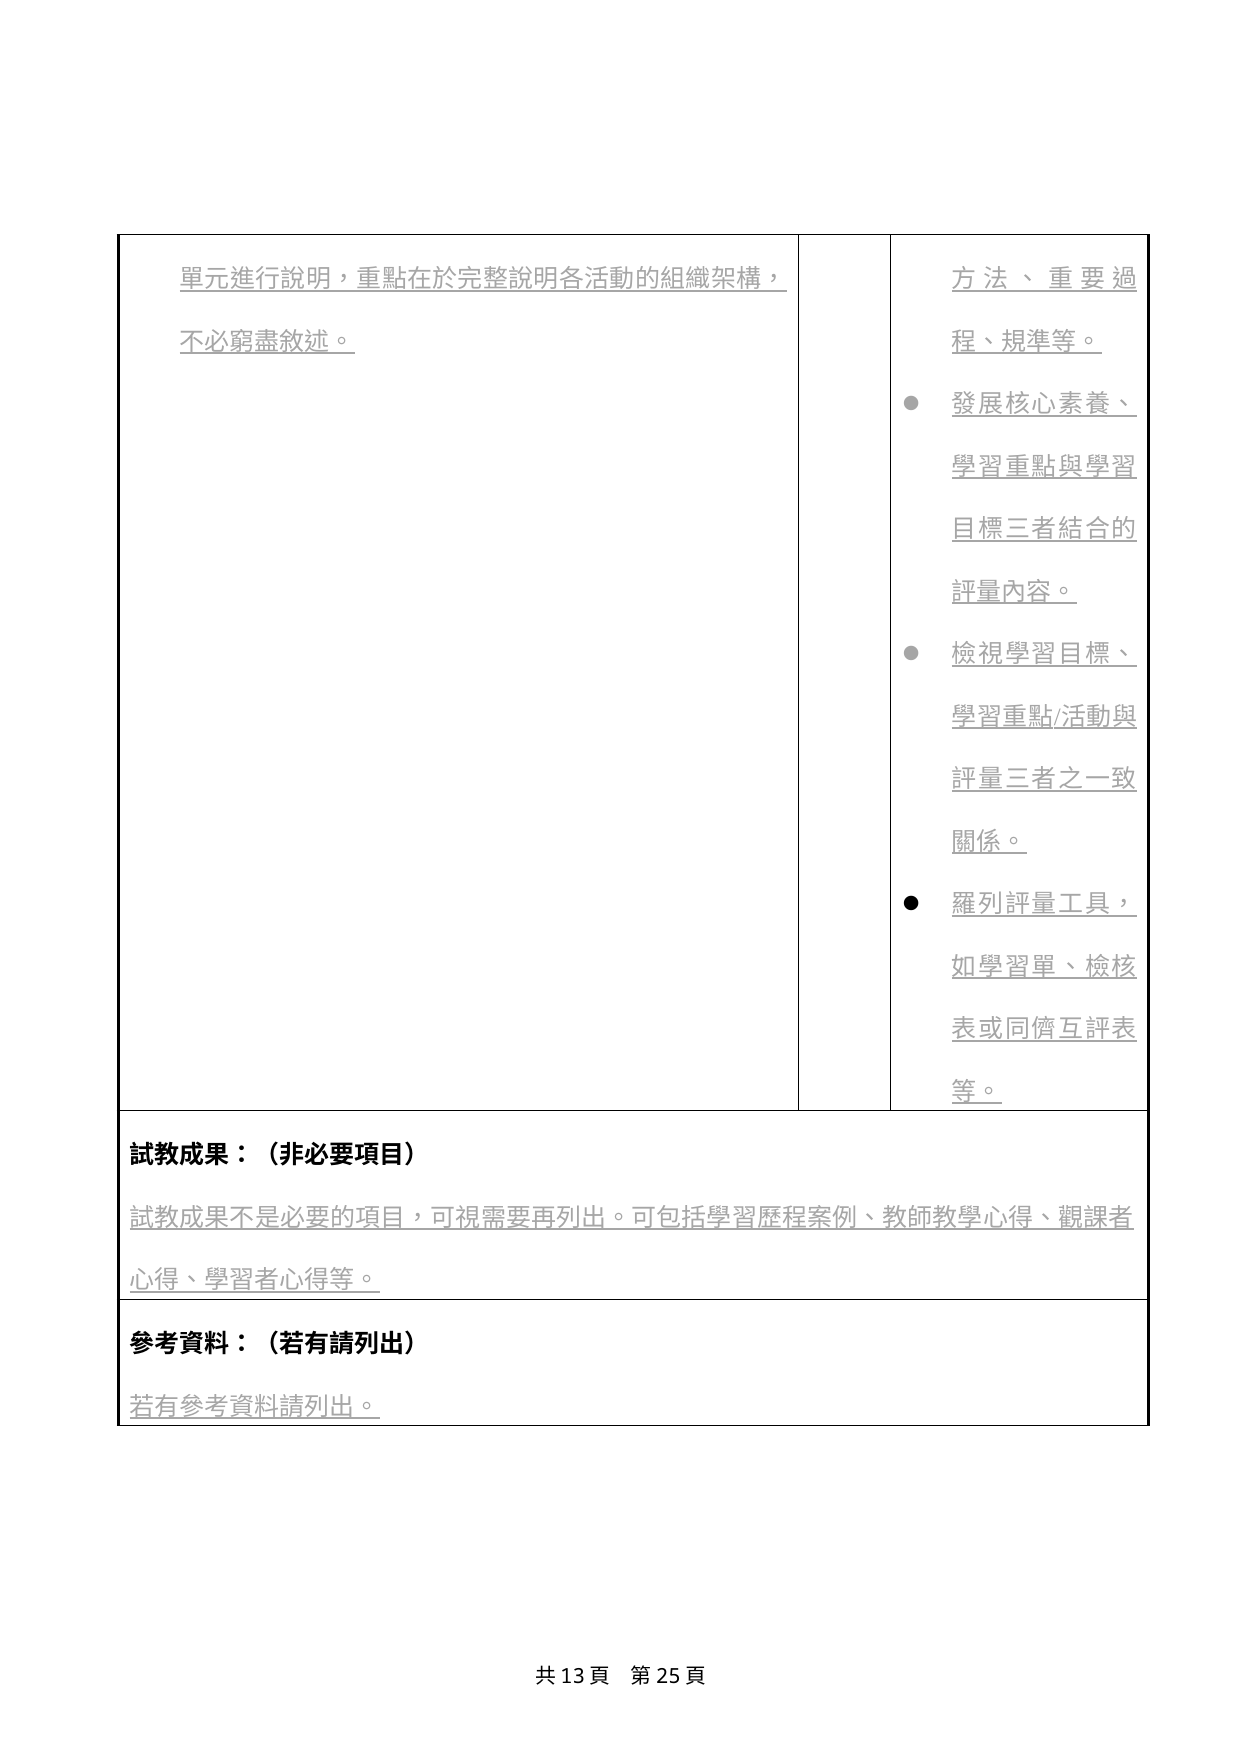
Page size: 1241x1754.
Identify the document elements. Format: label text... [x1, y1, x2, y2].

table_cell 方法、重要過程、規準等。 發展核心素養、學習重點與學習目標三者結合的評量內容。 檢視學習目標、學習重點/活動與評量三者之一致關係。 羅列評量工具，如學習單、檢核表或同儕互評表等。 [891, 235, 1147, 1110]
table_cell 單元進行說明，重點在於完整說明各活動的組織架構，不必窮盡敘述。 [120, 235, 798, 1110]
table_cell 參考資料：（若有請列出） 若有參考資料請列出。 [120, 1300, 1147, 1425]
table_cell [799, 235, 890, 1110]
table_cell 試教成果：（非必要項目） 試教成果不是必要的項目，可視需要再列出。可包括學習歷程案例、教師教學心得、觀課者心得、學習者心得等。 [120, 1111, 1147, 1299]
